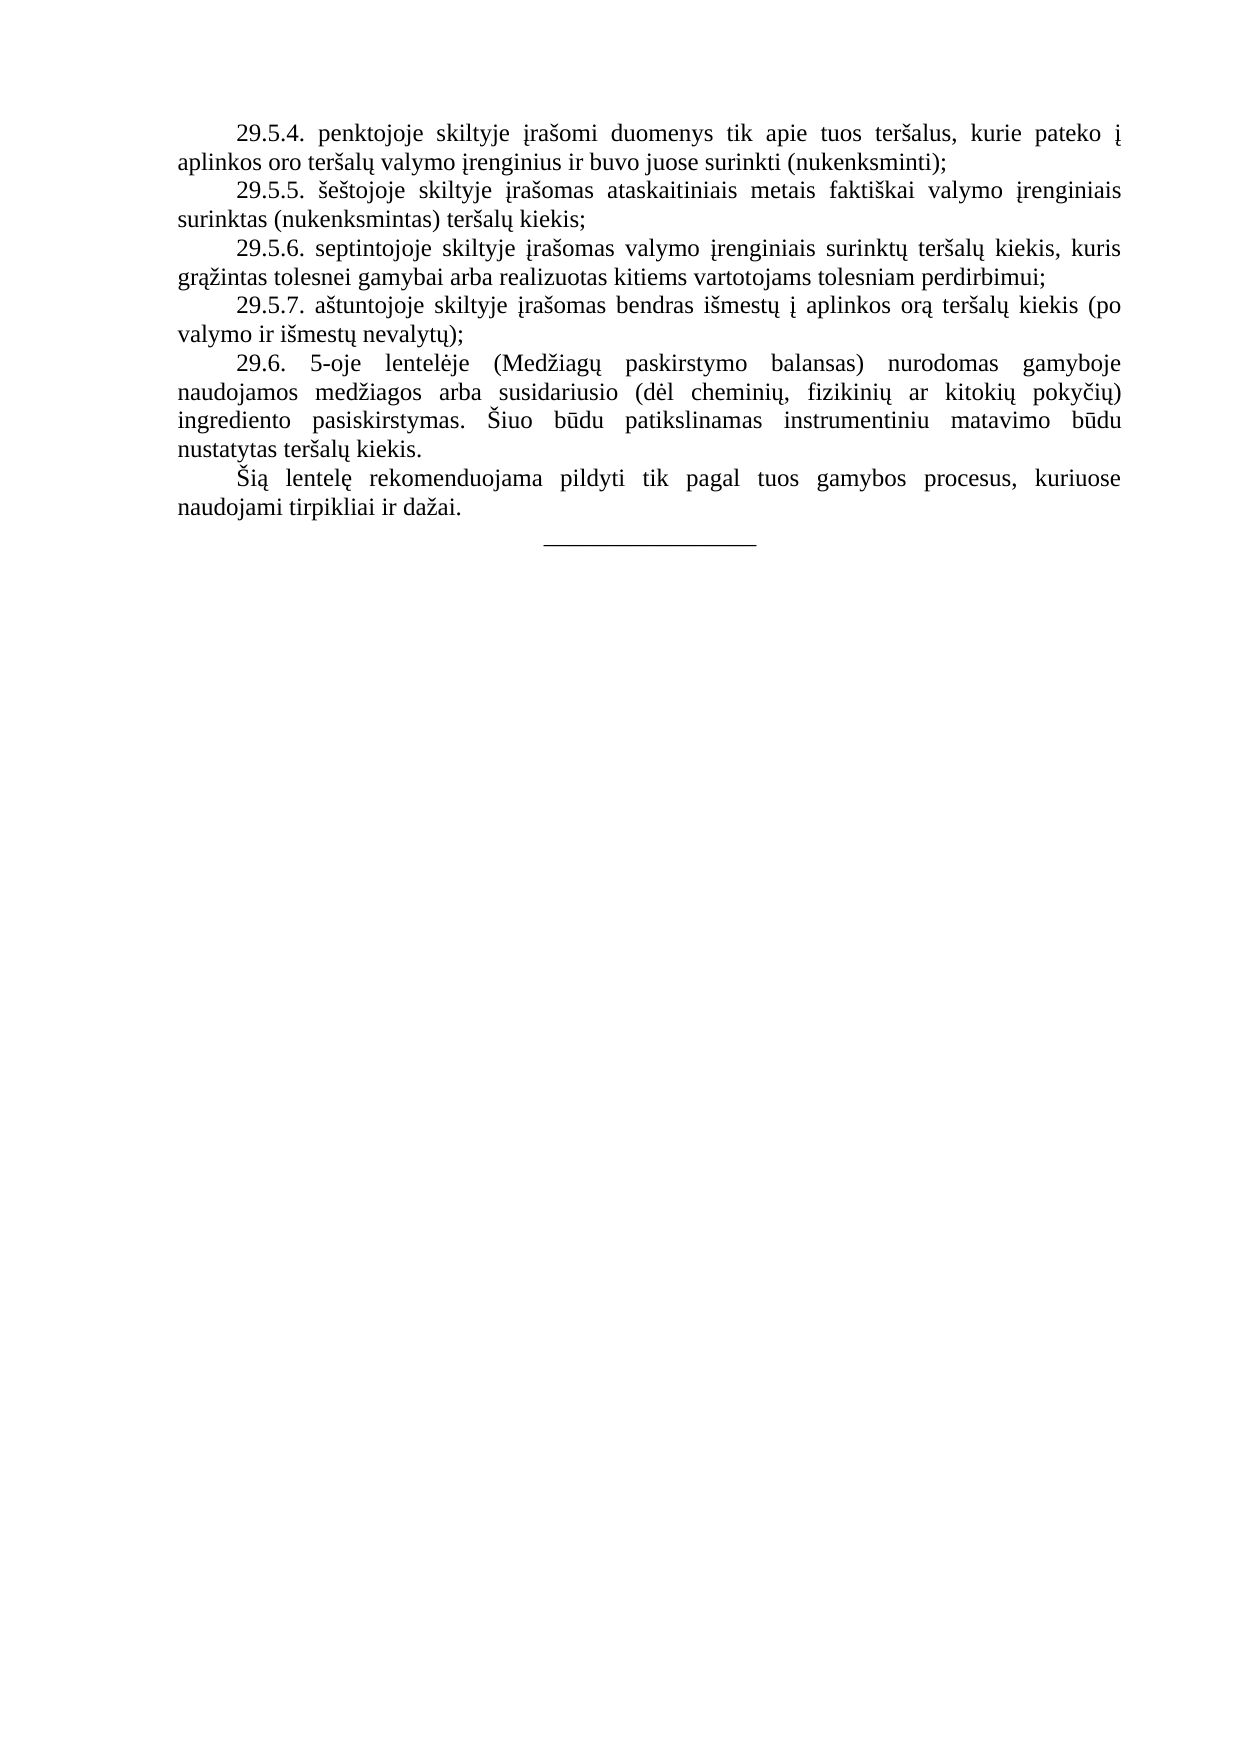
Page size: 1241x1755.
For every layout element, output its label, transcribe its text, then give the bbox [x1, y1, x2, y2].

text Šią lentelę rekomenduojama pildyti tik pagal tuos gamybos procesus, kuriuose naudojami tirpikliai ir dažai. [177, 463, 1122, 521]
text 29.5.6. septintojoje skiltyje įrašomas valymo įrenginiais surinktų teršalų kiekis, kuris grąžintas tolesnei gamybai arba realizuotas kitiems vartotojams tolesniam perdirbimui; [177, 233, 1122, 291]
text 29.6. 5-oje lentelėje (Medžiagų paskirstymo balansas) nurodomas gamyboje naudojamos medžiagos arba susidariusio (dėl cheminių, fizikinių ar kitokių pokyčių) ingrediento pasiskirstymas. Šiuo būdu patikslinamas instrumentiniu matavimo būdu nustatytas teršalų kiekis. [177, 348, 1122, 463]
text 29.5.7. aštuntojoje skiltyje įrašomas bendras išmestų į aplinkos orą teršalų kiekis (po valymo ir išmestų nevalytų); [177, 291, 1122, 348]
text 29.5.4. penktojoje skiltyje įrašomi duomenys tik apie tuos teršalus, kurie pateko į aplinkos oro teršalų valymo įrenginius ir buvo juose surinkti (nukenksminti); [177, 118, 1122, 176]
text 29.5.5. šeštojoje skiltyje įrašomas ataskaitiniais metais faktiškai valymo įrenginiais surinktas (nukenksmintas) teršalų kiekis; [177, 176, 1122, 233]
text _________________ [177, 521, 1122, 549]
